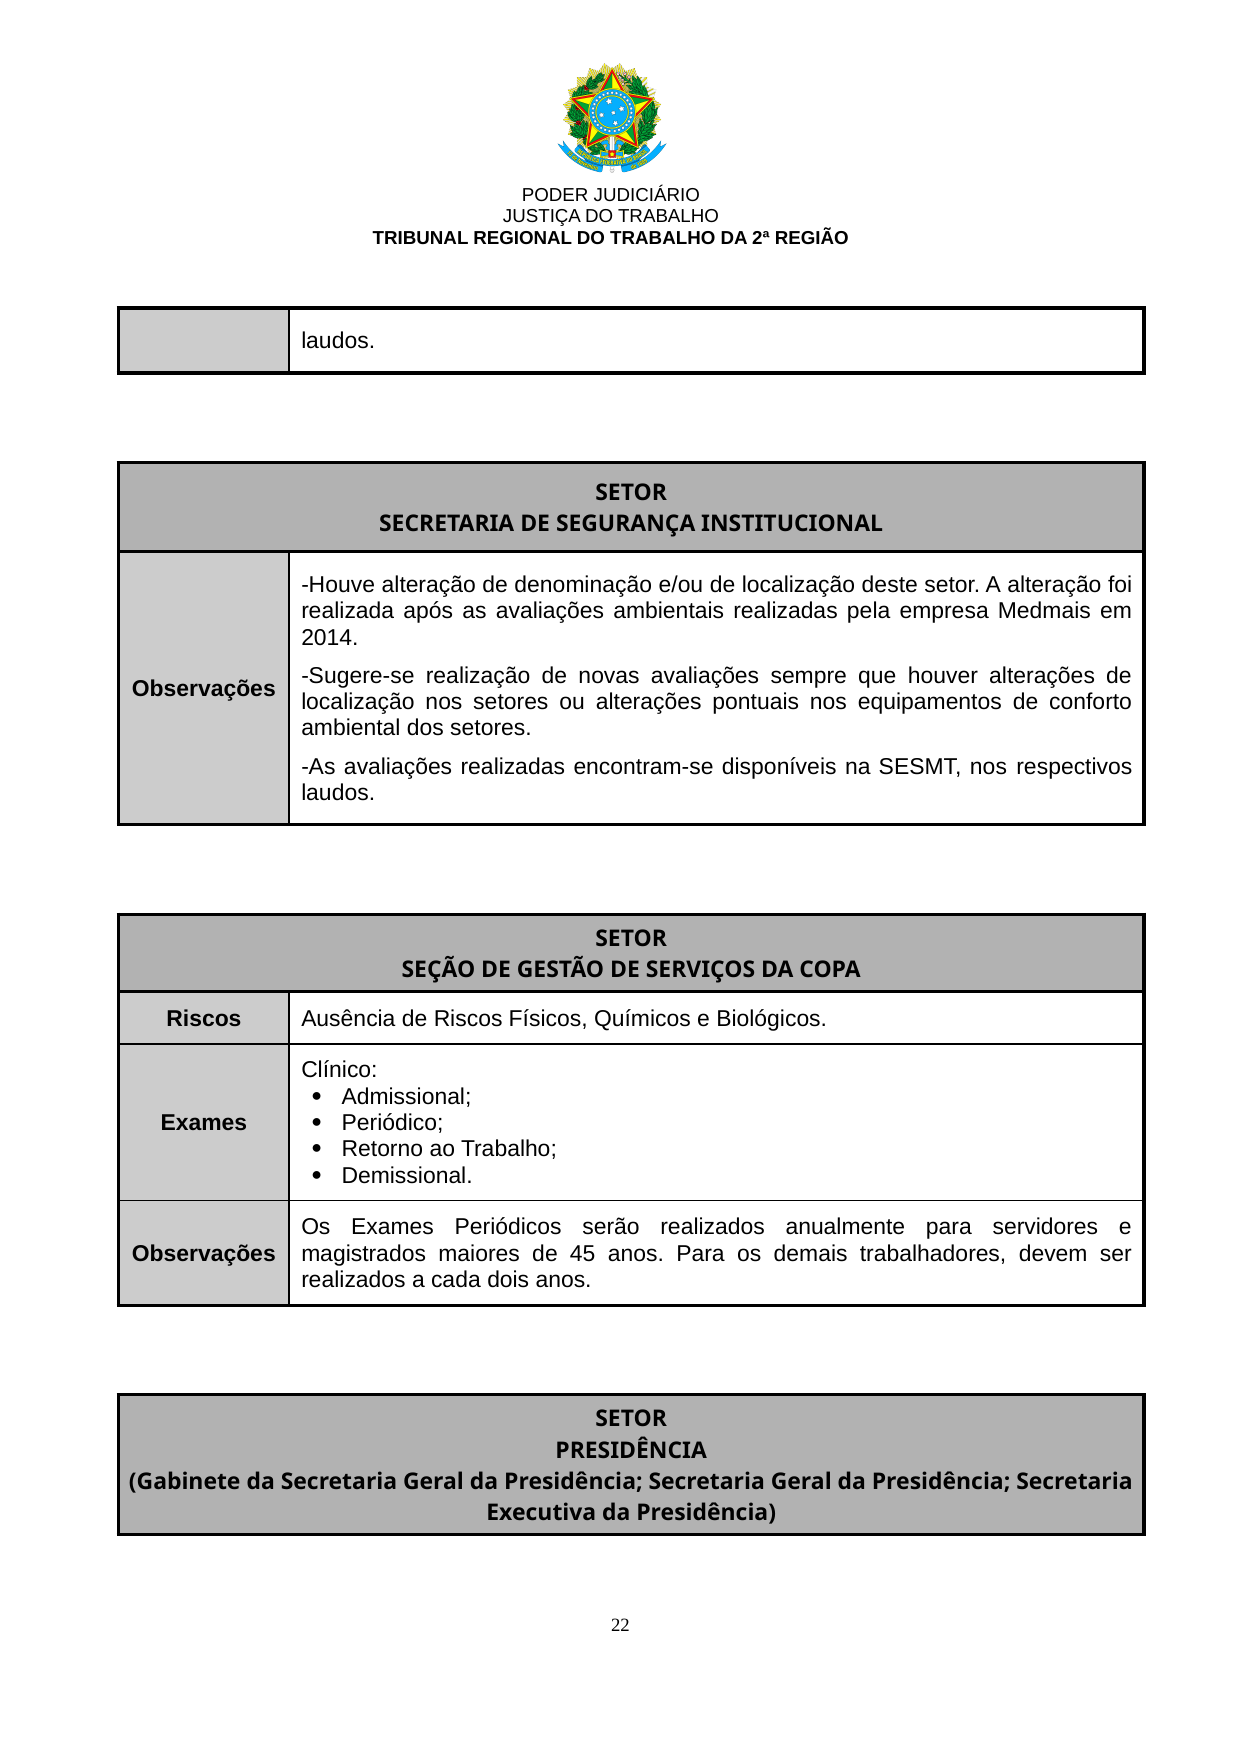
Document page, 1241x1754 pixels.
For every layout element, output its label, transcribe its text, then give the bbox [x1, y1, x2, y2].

table_cell Clínico: Admissional; Periódico; Retorno ao Trabalho; Demissional. [290, 1045, 1142, 1200]
table_cell Exames [120, 1045, 288, 1200]
table_cell Observações [120, 1201, 288, 1304]
table_cell -Houve alteração de denominação e/ou de localização deste setor. A alteração foi realizada após as avaliações ambientais realizadas pela empresa Medmais em 2014. -Sugere-se realização de novas avaliações sempre que houver alterações de localização nos setores ou alterações pontuais nos equipamentos de conforto ambiental dos setores. -As avaliações realizadas encontram-se disponíveis na SESMT, nos respectivos laudos. [290, 553, 1142, 823]
table_header SETOR PRESIDÊNCIA (Gabinete da Secretaria Geral da Presidência; Secretaria Geral da Presidência; Secretaria Executiva da Presidência) [120, 1396, 1142, 1533]
table_cell [120, 310, 288, 371]
table_cell Os Exames Periódicos serão realizados anualmente para servidores e magistrados maiores de 45 anos. Para os demais trabalhadores, devem ser realizados a cada dois anos. [290, 1201, 1142, 1304]
table_cell Ausência de Riscos Físicos, Químicos e Biológicos. [290, 993, 1142, 1043]
table_cell Observações [120, 553, 288, 823]
table_cell Riscos [120, 993, 288, 1043]
table_header SETOR SECRETARIA DE SEGURANÇA INSTITUCIONAL [120, 464, 1142, 550]
table_cell laudos. [290, 310, 1142, 371]
table_header SETOR SEÇÃO DE GESTÃO DE SERVIÇOS DA COPA [120, 916, 1142, 990]
